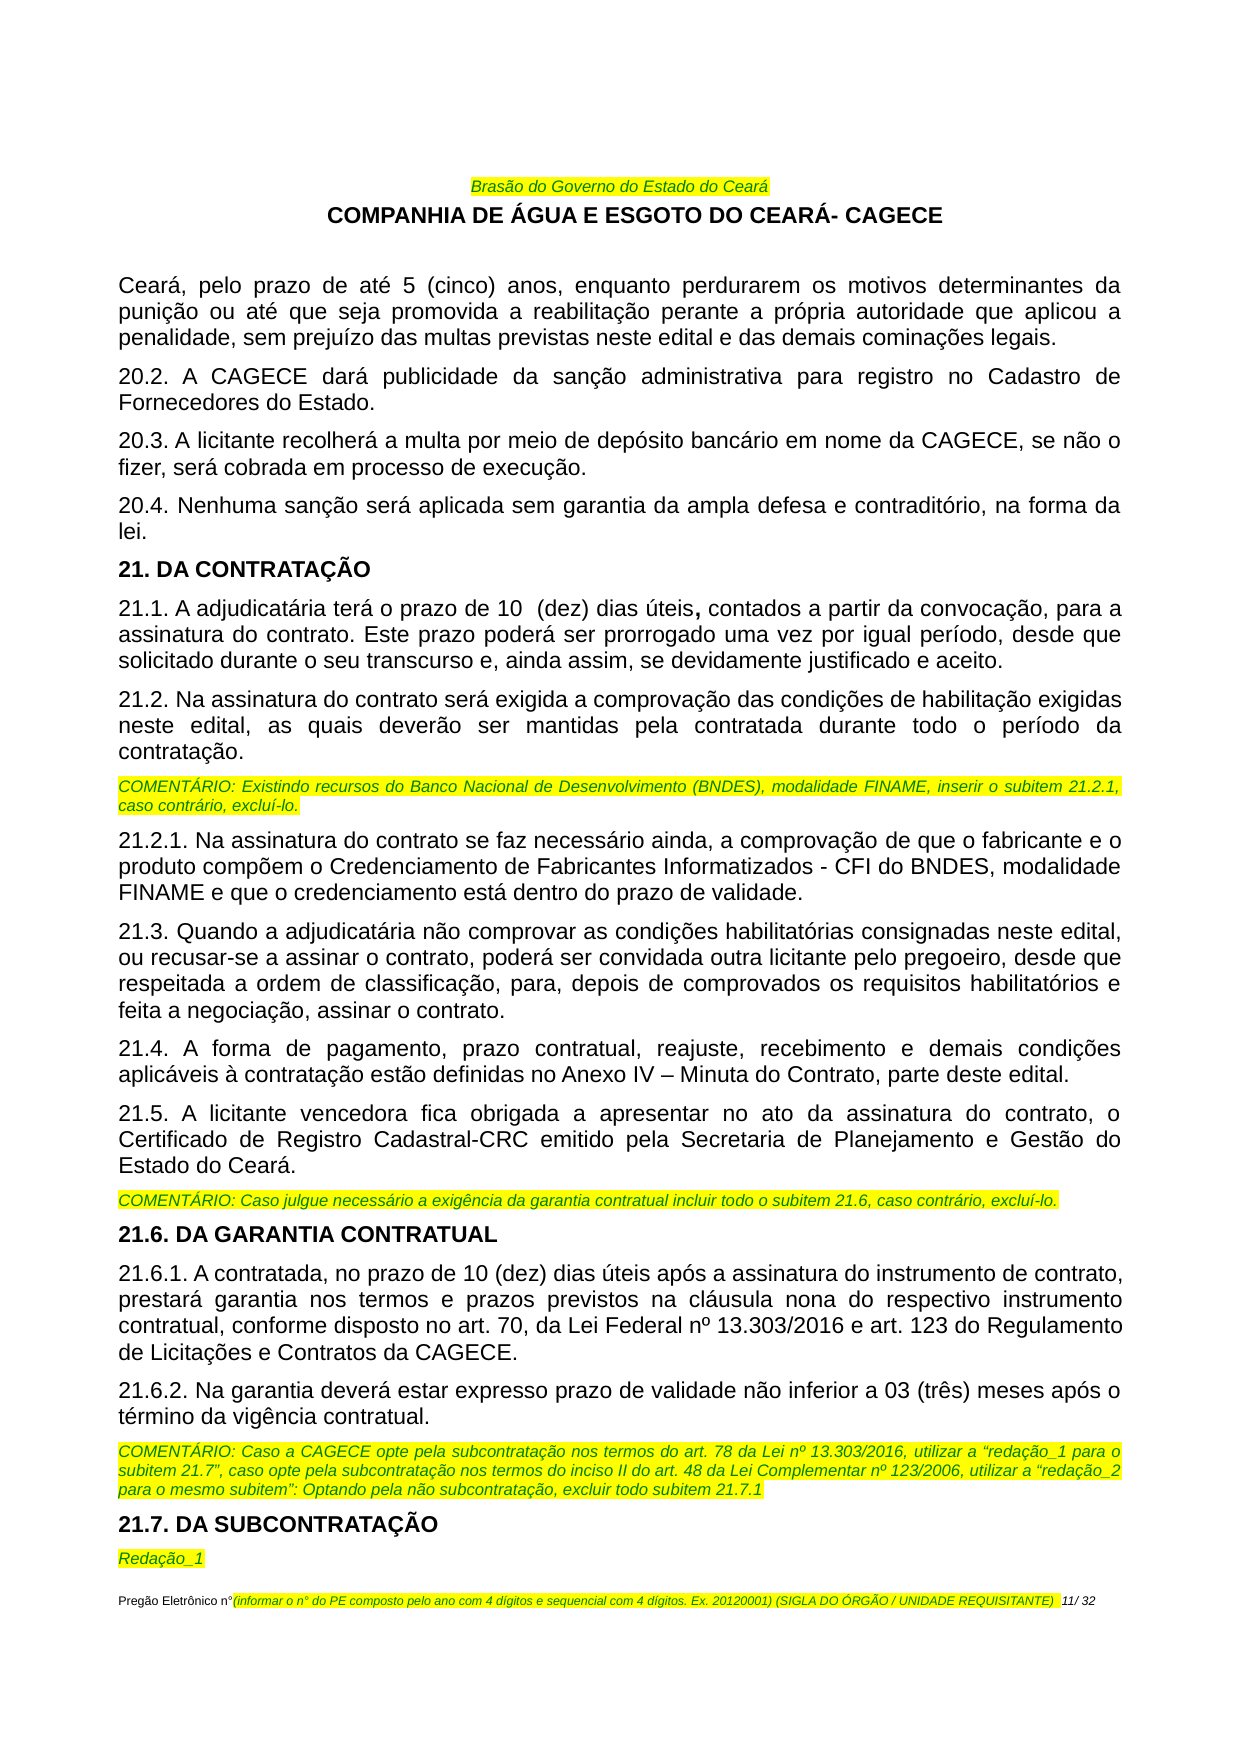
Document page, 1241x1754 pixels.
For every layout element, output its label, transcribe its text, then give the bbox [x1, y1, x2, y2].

text Ceará, pelo prazo de até 5 (cinco) anos, enquanto perdurarem os motivos determinantes da punição ou até que seja promovida a reabilitação perante a própria autoridade que aplicou a penalidade, sem prejuízo das multas previstas neste edital e das demais cominações legais. [118, 272, 1122, 351]
text COMENTÁRIO: Existindo recursos do Banco Nacional de Desenvolvimento (BNDES), modalidade FINAME, inserir o subitem 21.2.1, caso contrário, excluí-lo. [118, 776, 1122, 815]
text 20.4. Nenhuma sanção será aplicada sem garantia da ampla defesa e contraditório, na forma da lei. [118, 492, 1122, 544]
text 21.1. A adjudicatária terá o prazo de 10 (dez) dias úteis, contados a partir da convocação, para a assinatura do contrato. Este prazo poderá ser prorrogado uma vez por igual período, desde que solicitado durante o seu transcurso e, ainda assim, se devidamente justificado e aceito. [118, 594, 1122, 674]
text 21.6.2. Na garantia deverá estar expresso prazo de validade não inferior a 03 (três) meses após o término da vigência contratual. [118, 1377, 1122, 1430]
text 20.3. A licitante recolherá a multa por meio de depósito bancário em nome da CAGECE, se não o fizer, será cobrada em processo de execução. [118, 427, 1122, 480]
text COMENTÁRIO: Caso julgue necessário a exigência da garantia contratual incluir todo o subitem 21.6, caso contrário, excluí-lo. [118, 1190, 1124, 1209]
text 20.2. A CAGECE dará publicidade da sanção administrativa para registro no Cadastro de Fornecedores do Estado. [118, 363, 1122, 415]
text 21.5. A licitante vencedora fica obrigada a apresentar no ato da assinatura do contrato, o Certificado de Registro Cadastral-CRC emitido pela Secretaria de Planejamento e Gestão do Estado do Ceará. [118, 1099, 1122, 1178]
text 21.6. DA GARANTIA CONTRATUAL [118, 1221, 1124, 1248]
text 21.2.1. Na assinatura do contrato se faz necessário ainda, a comprovação de que o fabricante e o produto compõem o Credenciamento de Fabricantes Informatizados - CFI do BNDES, modalidade FINAME e que o credenciamento está dentro do prazo de validade. [118, 827, 1122, 906]
text COMENTÁRIO: Caso a CAGECE opte pela subcontratação nos termos do art. 78 da Lei nº 13.303/2016, utilizar a “redação_1 para o subitem 21.7”, caso opte pela subcontratação nos termos do inciso II do art. 48 da Lei Complementar nº 123/2006, utilizar a “redação_2 para o mesmo subitem”: Optando pela não subcontratação, excluir todo subitem 21.7.1 [118, 1442, 1122, 1499]
text 21. DA CONTRATAÇÃO [118, 556, 1122, 583]
text 21.2. Na assinatura do contrato será exigida a comprovação das condições de habilitação exigidas neste edital, as quais deverão ser mantidas pela contratada durante todo o período da contratação. [118, 686, 1122, 764]
text Redação_1 [118, 1549, 1122, 1568]
text 21.3. Quando a adjudicatária não comprovar as condições habilitatórias consignadas neste edital, ou recusar-se a assinar o contrato, poderá ser convidada outra licitante pelo pregoeiro, desde que respeitada a ordem de classificação, para, depois de comprovados os requisitos habilitatórios e feita a negociação, assinar o contrato. [118, 918, 1122, 1023]
text 21.6.1. A contratada, no prazo de 10 (dez) dias úteis após a assinatura do instrumento de contrato, prestará garantia nos termos e prazos previstos na cláusula nona do respectivo instrumento contratual, conforme disposto no art. 70, da Lei Federal nº 13.303/2016 e art. 123 do Regulamento de Licitações e Contratos da CAGECE. [118, 1260, 1124, 1365]
text 21.7. DA SUBCONTRATAÇÃO [118, 1511, 1122, 1537]
text 21.4. A forma de pagamento, prazo contratual, reajuste, recebimento e demais condições aplicáveis à contratação estão definidas no Anexo IV – Minuta do Contrato, parte deste edital. [118, 1035, 1122, 1088]
